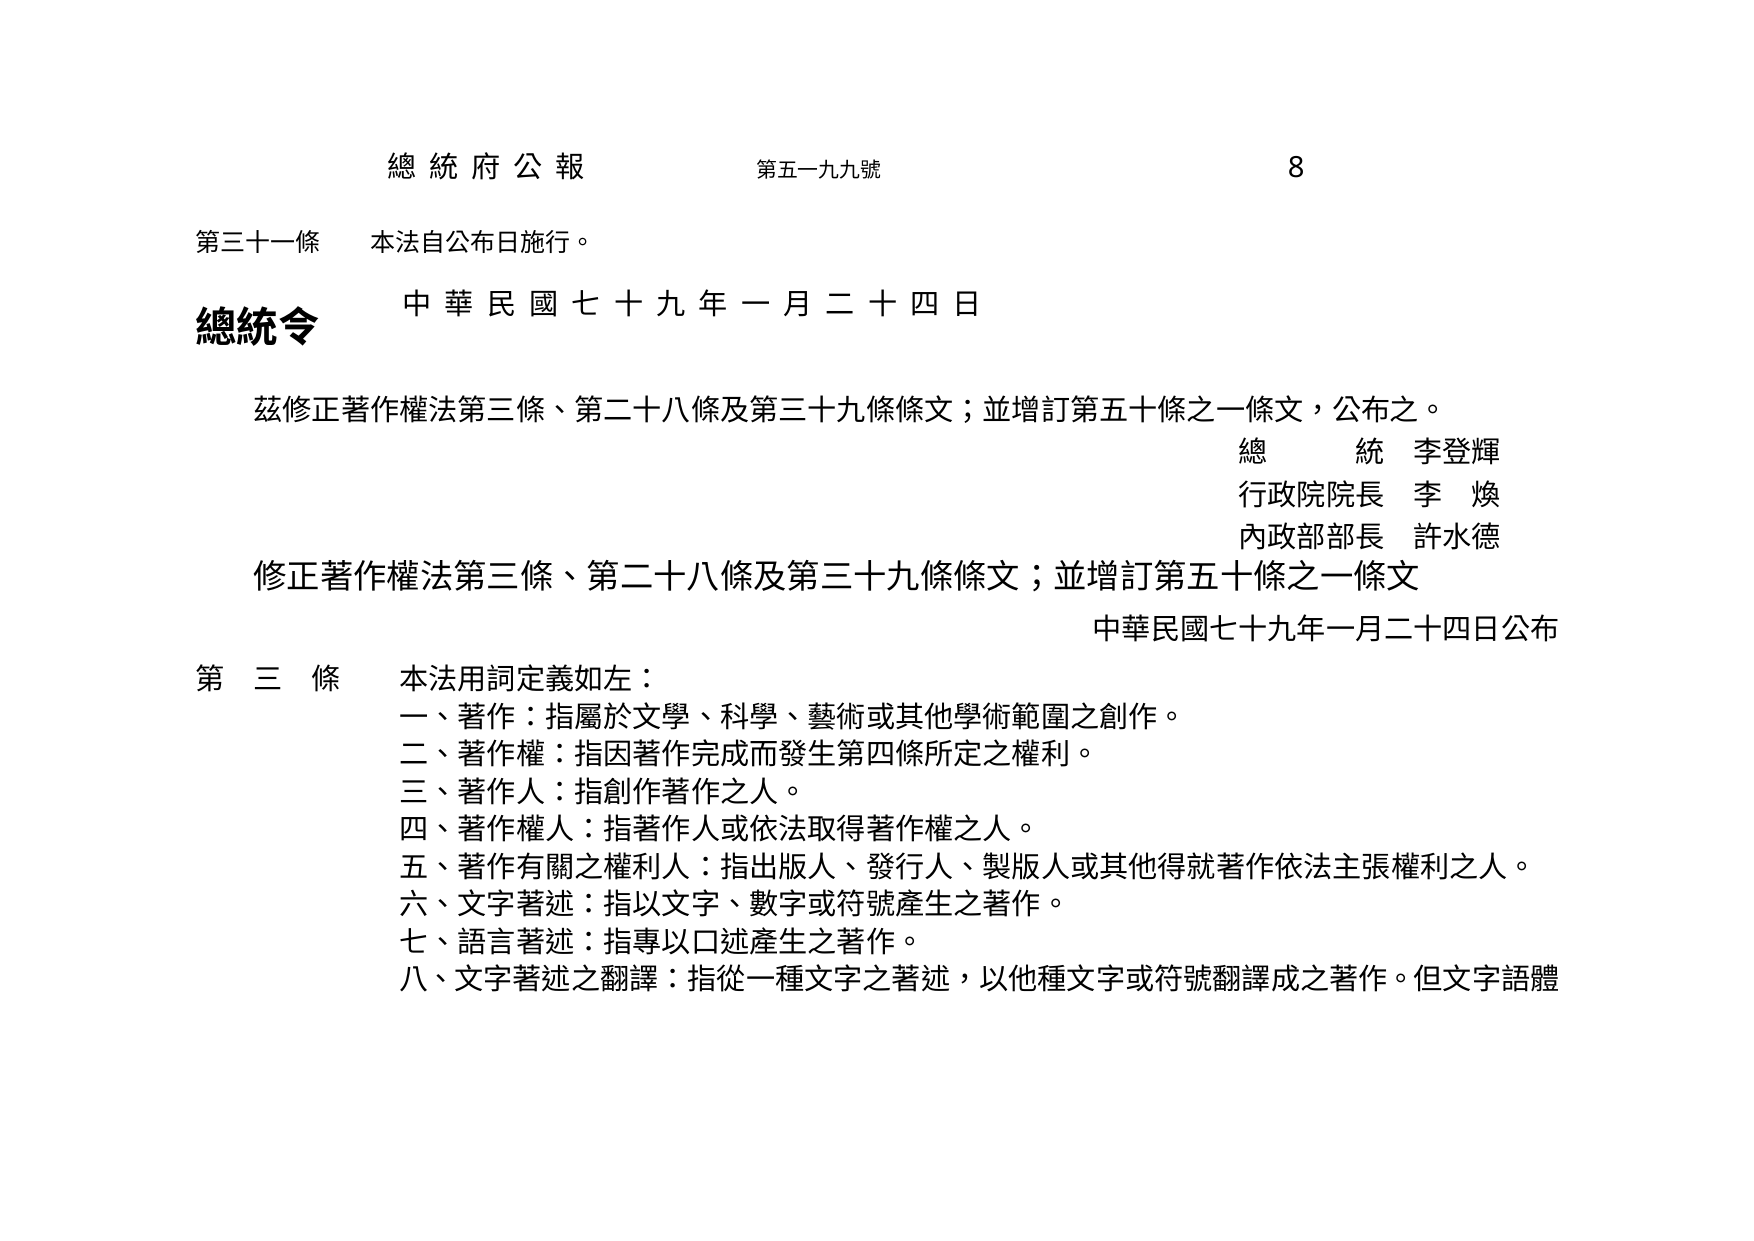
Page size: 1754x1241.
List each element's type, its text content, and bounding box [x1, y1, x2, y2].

text 一、著作：指屬於文學、科學、藝術或其他學術範圍之創作。 [399, 697, 1559, 734]
text 總 統 李登輝 [195, 433, 1501, 470]
text 修正著作權法第三條、第二十八條及第三十九條條文；並增訂第五十條之一條文 [253, 555, 1559, 597]
text 第 三 條 本法用詞定義如左： [195, 659, 1559, 697]
text 第三十一條 本法自公布日施行。 [195, 222, 1559, 259]
text 六、文字著述：指以文字、數字或符號產生之著作。 [399, 884, 1559, 922]
table_header 總統令 [192, 284, 399, 390]
text 四、著作權人：指著作人或依法取得著作權之人。 [399, 809, 1559, 847]
text 二、著作權：指因著作完成而發生第四條所定之權利。 [399, 734, 1559, 772]
text 三、著作人：指創作著作之人。 [399, 772, 1559, 809]
text 中華民國七十九年一月二十四日公布 [195, 609, 1559, 647]
text 內政部部長 許水德 [195, 518, 1501, 555]
text 茲修正著作權法第三條、第二十八條及第三十九條條文；並增訂第五十條之一條文，公布之。 [195, 390, 1559, 428]
text 八、文字著述之翻譯：指從一種文字之著述，以他種文字或符號翻譯成之著作。但文字語體 [399, 959, 1559, 997]
text 七、語言著述：指專以口述產生之著作。 [399, 922, 1559, 959]
table_header 中華民國七十九年一月二十四日 [399, 284, 986, 390]
text 五、著作有關之權利人：指出版人、發行人、製版人或其他得就著作依法主張權利之人。 [399, 847, 1559, 884]
text 行政院院長 李 煥 [195, 475, 1501, 513]
